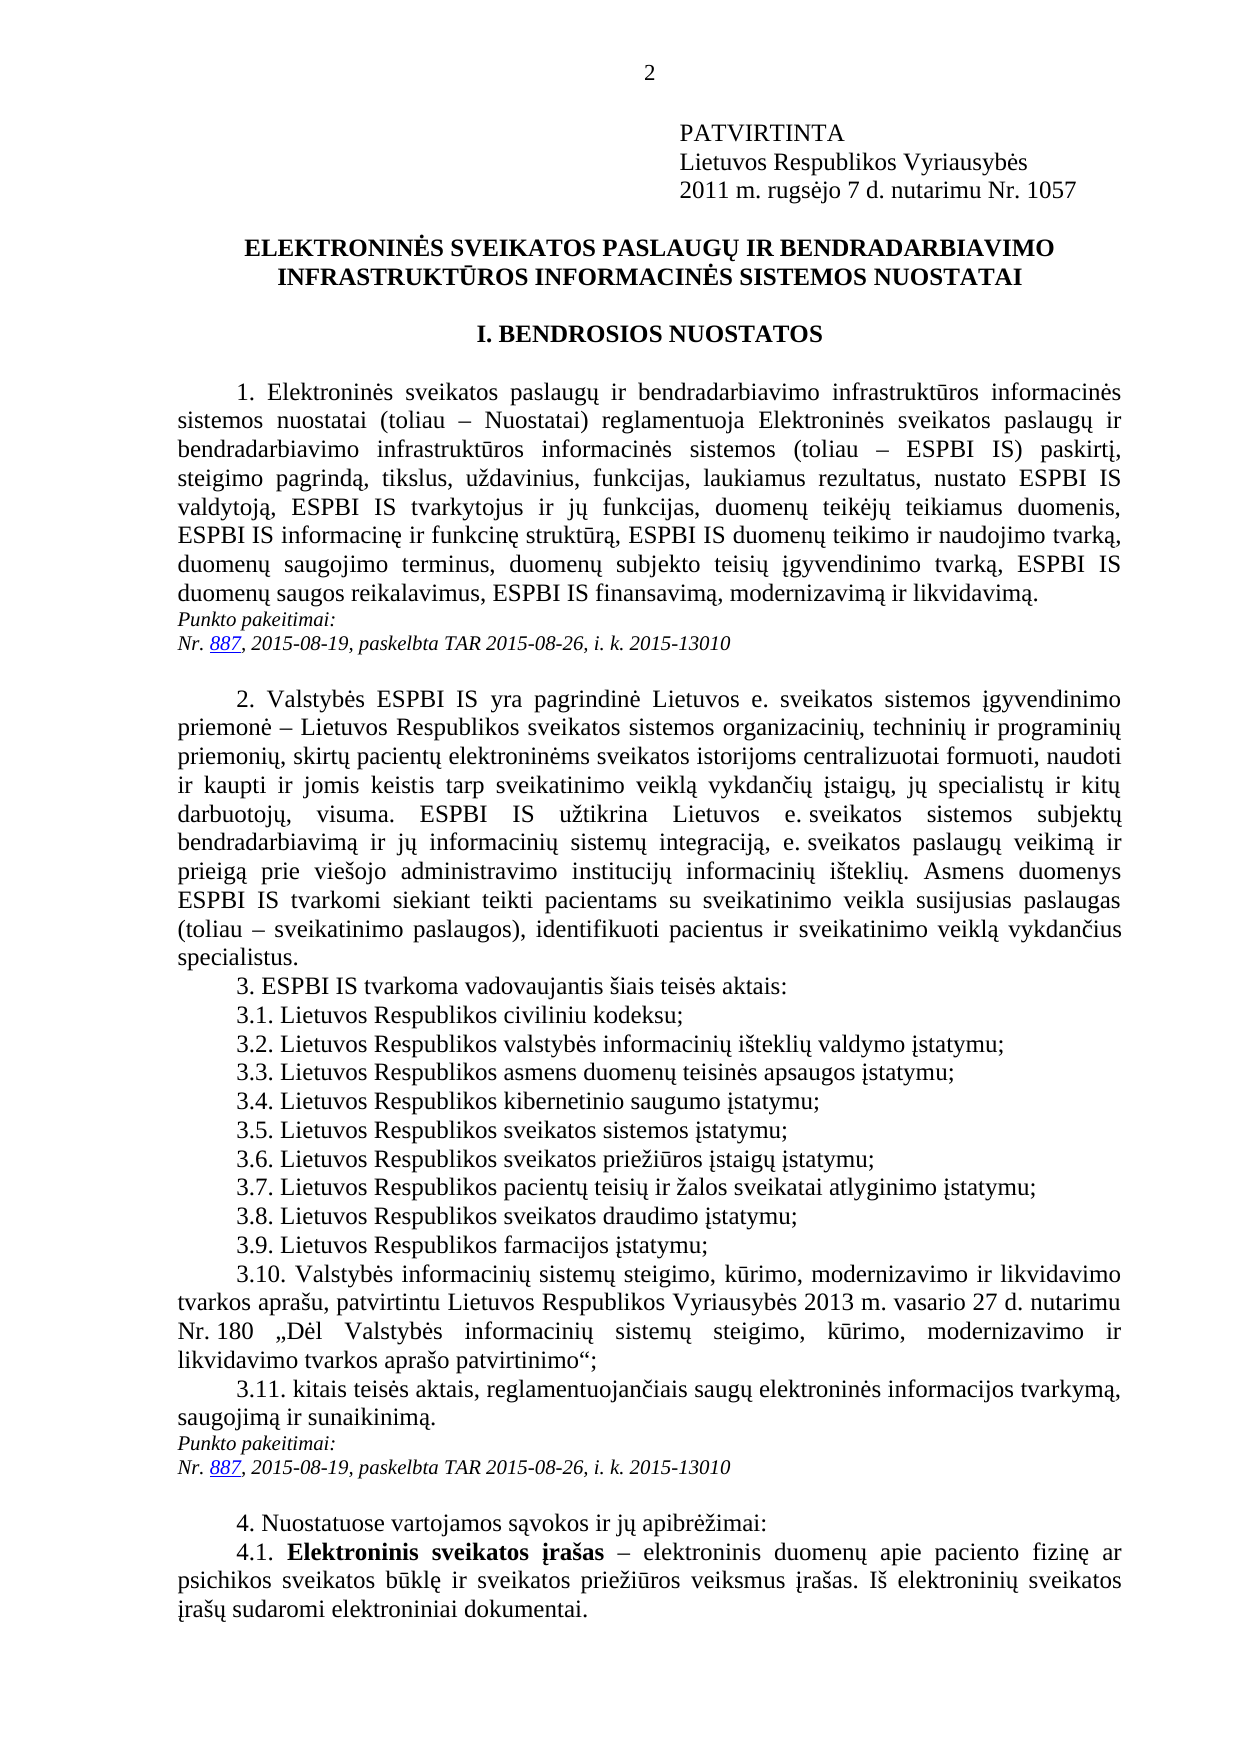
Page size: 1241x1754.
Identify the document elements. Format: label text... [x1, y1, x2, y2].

text Punkto pakeitimai: [177, 607, 1122, 631]
text 3.6. Lietuvos Respublikos sveikatos priežiūros įstaigų įstatymu; [177, 1144, 1122, 1172]
text 3.11. kitais teisės aktais, reglamentuojančiais saugų elektroninės informacijos tvarkymą, saugojimą ir sunaikinimą. [177, 1374, 1122, 1431]
text 3.8. Lietuvos Respublikos sveikatos draudimo įstatymu; [177, 1201, 1122, 1230]
text I. BENDROSIOS NUOSTATOS [177, 319, 1122, 348]
text 3.3. Lietuvos Respublikos asmens duomenų teisinės apsaugos įstatymu; [177, 1057, 1122, 1086]
text 3.5. Lietuvos Respublikos sveikatos sistemos įstatymu; [177, 1115, 1122, 1144]
text 3.2. Lietuvos Respublikos valstybės informacinių išteklių valdymo įstatymu; [177, 1029, 1122, 1057]
text 3. ESPBI IS tvarkoma vadovaujantis šiais teisės aktais: [177, 971, 1122, 1000]
text 1. Elektroninės sveikatos paslaugų ir bendradarbiavimo infrastruktūros informacinės sistemos nuostatai (toliau – Nuostatai) reglamentuoja Elektroninės sveikatos paslaugų ir bendradarbiavimo infrastruktūros informacinės sistemos (toliau – ESPBI IS) paskirtį, steigimo pagrindą, tikslus, uždavinius, funkcijas, laukiamus rezultatus, nustato ESPBI IS valdytoją, ESPBI IS tvarkytojus ir jų funkcijas, duomenų teikėjų teikiamus duomenis, ESPBI IS informacinę ir funkcinę struktūrą, ESPBI IS duomenų teikimo ir naudojimo tvarką, duomenų saugojimo terminus, duomenų subjekto teisių įgyvendinimo tvarką, ESPBI IS duomenų saugos reikalavimus, ESPBI IS finansavimą, modernizavimą ir likvidavimą. [177, 377, 1122, 607]
text 3.9. Lietuvos Respublikos farmacijos įstatymu; [177, 1230, 1122, 1259]
text Nr. 887, 2015-08-19, paskelbta TAR 2015-08-26, i. k. 2015-13010 [177, 631, 1122, 655]
text Punkto pakeitimai: [177, 1431, 1122, 1455]
text Nr. 887, 2015-08-19, paskelbta TAR 2015-08-26, i. k. 2015-13010 [177, 1455, 1122, 1479]
text Lietuvos Respublikos Vyriausybės [679, 147, 1122, 176]
text 4.1. Elektroninis sveikatos įrašas – elektroninis duomenų apie paciento fizinę ar psichikos sveikatos būklę ir sveikatos priežiūros veiksmus įrašas. Iš elektroninių sveikatos įrašų sudaromi elektroniniai dokumentai. [177, 1537, 1122, 1623]
text PATVIRTINTA [679, 118, 1122, 147]
text 3.4. Lietuvos Respublikos kibernetinio saugumo įstatymu; [177, 1086, 1122, 1115]
text 2. Valstybės ESPBI IS yra pagrindinė Lietuvos e. sveikatos sistemos įgyvendinimo priemonė – Lietuvos Respublikos sveikatos sistemos organizacinių, techninių ir programinių priemonių, skirtų pacientų elektroninėms sveikatos istorijoms centralizuotai formuoti, naudoti ir kaupti ir jomis keistis tarp sveikatinimo veiklą vykdančių įstaigų, jų specialistų ir kitų darbuotojų, visuma. ESPBI IS užtikrina Lietuvos e. sveikatos sistemos subjektų bendradarbiavimą ir jų informacinių sistemų integraciją, e. sveikatos paslaugų veikimą ir prieigą prie viešojo administravimo institucijų informacinių išteklių. Asmens duomenys ESPBI IS tvarkomi siekiant teikti pacientams su sveikatinimo veikla susijusias paslaugas (toliau – sveikatinimo paslaugos), identifikuoti pacientus ir sveikatinimo veiklą vykdančius specialistus. [177, 684, 1122, 971]
text ELEKTRONINĖS SVEIKATOS PASLAUGŲ IR BENDRADARBIAVIMO INFRASTRUKTŪROS INFORMACINĖS SISTEMOS NUOSTATAI [177, 233, 1122, 291]
text 4. Nuostatuose vartojamos sąvokos ir jų apibrėžimai: [177, 1508, 1122, 1537]
text 3.7. Lietuvos Respublikos pacientų teisių ir žalos sveikatai atlyginimo įstatymu; [177, 1172, 1122, 1201]
text 2011 m. rugsėjo 7 d. nutarimu Nr. 1057 [679, 176, 1122, 204]
text 3.10. Valstybės informacinių sistemų steigimo, kūrimo, modernizavimo ir likvidavimo tvarkos aprašu, patvirtintu Lietuvos Respublikos Vyriausybės 2013 m. vasario 27 d. nutarimu Nr. 180 „Dėl Valstybės informacinių sistemų steigimo, kūrimo, modernizavimo ir likvidavimo tvarkos aprašo patvirtinimo“; [177, 1259, 1122, 1374]
text 3.1. Lietuvos Respublikos civiliniu kodeksu; [177, 1000, 1122, 1029]
